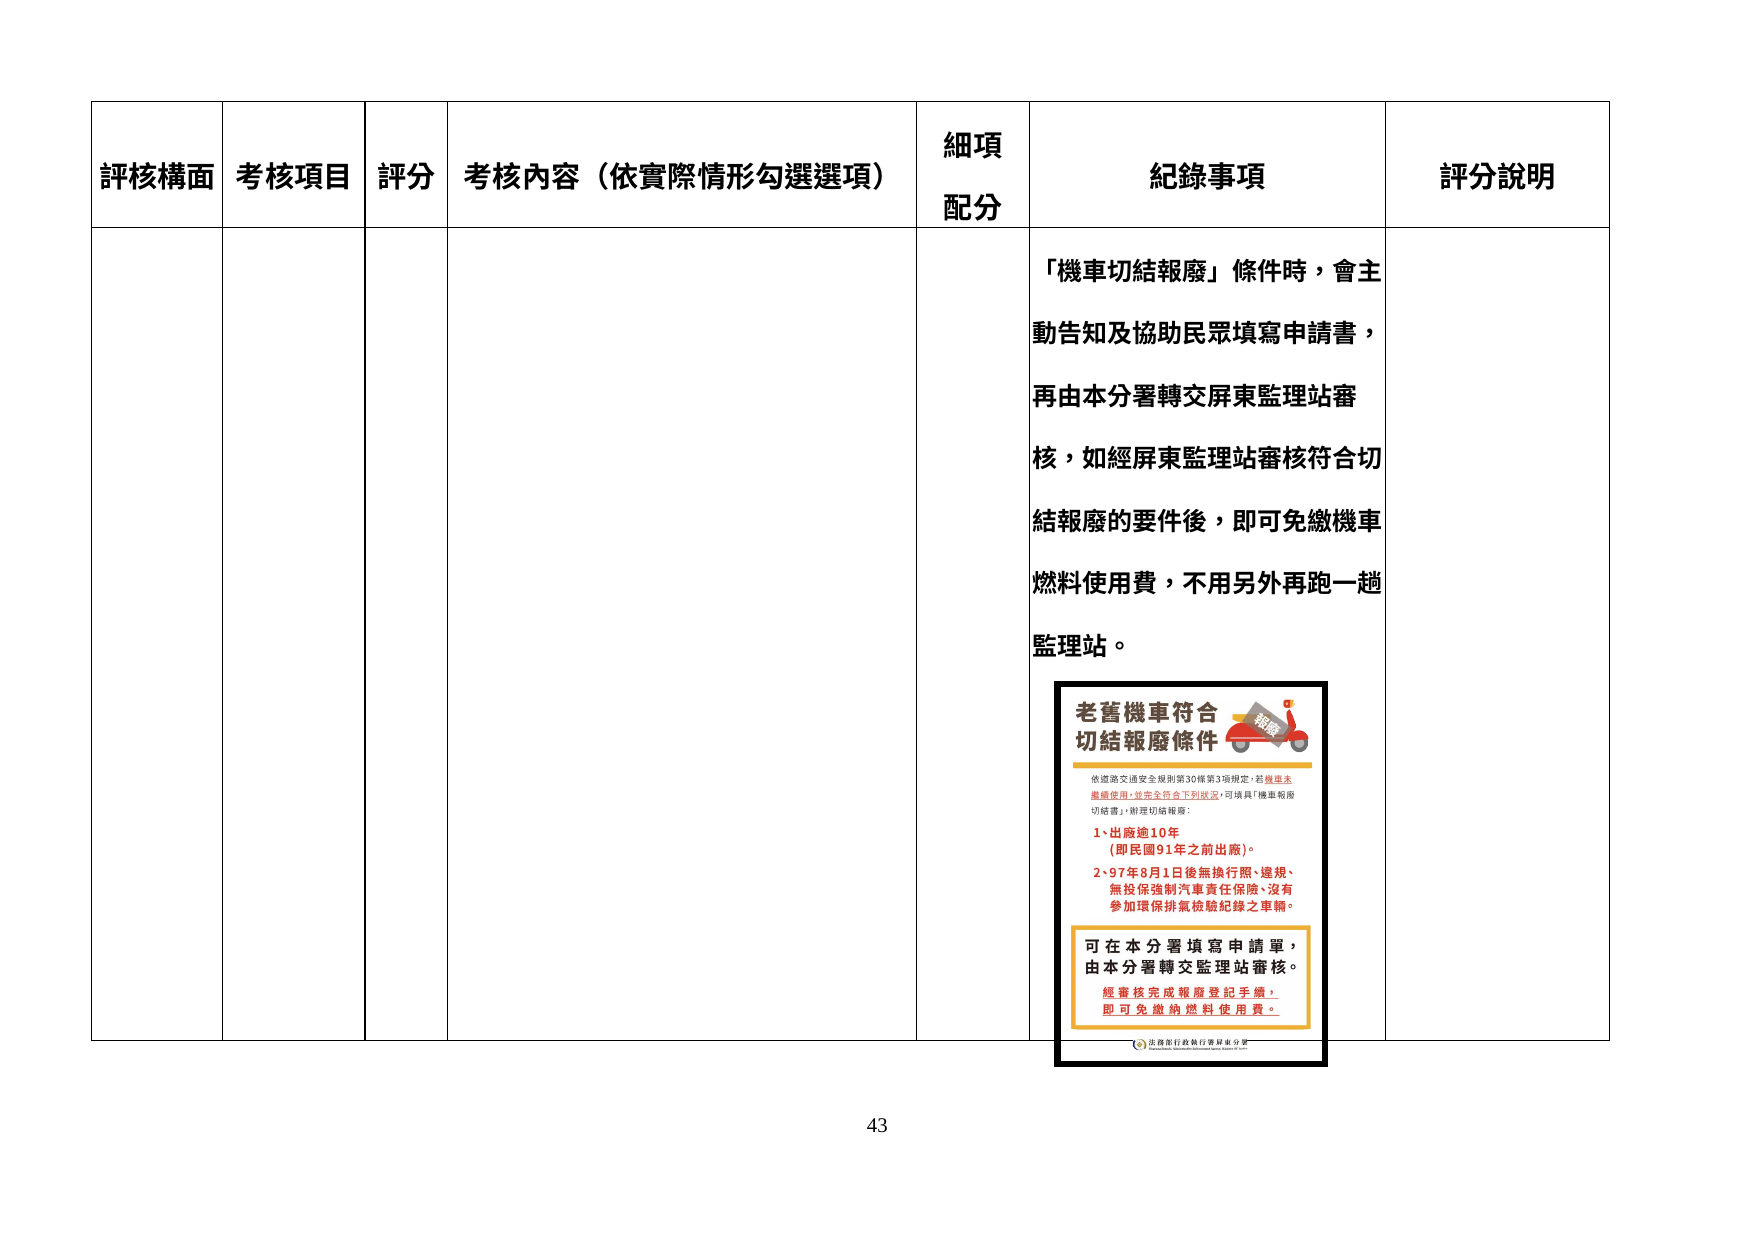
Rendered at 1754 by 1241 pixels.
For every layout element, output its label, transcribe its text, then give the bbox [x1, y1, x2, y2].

table_cell [917, 228, 1029, 1040]
table_header 評分 [366, 102, 447, 227]
table_header 考核項目 [223, 102, 364, 227]
table_cell [366, 228, 447, 1040]
table_header 紀錄事項 [1030, 102, 1385, 227]
table_cell [92, 228, 222, 1040]
table_cell [1386, 228, 1609, 1040]
table_cell 「機車切結報廢」條件時，會主動告知及協助民眾填寫申請書，再由本分署轉交屏東監理站審核，如經屏東監理站審核符合切結報廢的要件後，即可免繳機車燃料使用費，不用另外再跑一趟監理站。 [1030, 228, 1385, 1040]
table_cell [223, 228, 364, 1040]
table_header 評核構面 [92, 102, 222, 227]
table_header 考核內容（依實際情形勾選選項） [448, 102, 916, 227]
table_header 細項 配分 [917, 102, 1029, 227]
table_header 評分說明 [1386, 102, 1609, 227]
table_cell 應建立業務標準作業流程及處理時限，維持服務措施處理一致性；確保資訊提供、問題回應或申辦案件處理的正確性，並適時檢討改進流程與作業方式。 申辦業務標準作業流程訂定情形(30分) 應提供申辦業務標準作業流程訂定比率及持續檢討情形。 服務及時性(40分) 重視民眾申辦案件的處理效率，確保於處理時限內完成。 服務人員專業度(30分) 注重服務人員專業度，確保問題回應及 申辦案件處理的正確性。 ■服務人員回應問題正確率達90％以上。 □服務人員回應問題正確率達85％以上。 □服務人員回應問題正確率達80％以上。 □服務人員回應問題正確率達75％以上。 □服務人員回應問題正確率達70％以上。 應提高民眾臨櫃洽公或網站使用的便利性，建置合宜的服務環境，並注重服務人員的禮貌態度；提供民眾易讀、易懂、易用的服務資訊及進度查詢管道，提升服務流程透明度。 服務設施合宜程度(20分) ■除提供「核心設施」外，另備有「一般設施」供民眾使用，且有必要的使用說明與管理，確保設施品質。 □提供「核心設施」供民眾使用，且有必要的使用說明與管理，並定期檢查與充實，確保設施品質。 □提供「核心設施」供民眾使用，且有必要的使用說明與管理，確保設施品質。 網站使用便利性(20分) （1）機關網站應方便瀏覽查詢 （2）提供多元及便利的資訊檢索服務 （3）確保網站內容的正確性及有效連結 服務行為的友善性(30分) ■機關電話禮貌測試結果優良。 （測試分數90分以上） □機關電話禮貌測試結果良好。 （測試分數80分以上） 機關電話禮貌測試結果普通。 （測試分數70分以上） 服務資訊透明度(30分) （1）資訊公開(10分) 主動公開服務相關資訊，如服務項目、業務承辦資訊、相關法規、申辦業務標準作業流程、應備表件、書表範例等。公開資訊應以簡明、易讀易懂及易用之形式呈現，供民眾查閱或運用。 （2）資料開放(10分) 從民眾應用面思考，盤點業務資料，並於結構化及去個資識別化後，採開放格式或應用程式介面方式對外開放，供使用者依需求連結下載及利用，並應定期檢視及更新資料。 （3）案件查詢管道(10分) ■提供現場、電話、網路及其他方式（如APP或QR Code等）。 □提供現場、電話及網路查詢。 □提供現場查詢。 瞭解民眾服務需求，檢討既有服務措施，並運用多元策略，提升服務便捷度(100分) 1.建置單一窗口整合服務 2.減除申辦案件需檢附之書表謄本 3.開發線上申辦或跨平台通用服務 4.其他服務作法 關注服務對象屬性、居住地區差異及數位落差情形，運用多元策略，促進服務可近性(100分) 1.客製化服務 2.專人全程服務 3.主動服務 4.其他服務作法 在不同發展條件下，運用自身優勢或克服劣勢，達成特定服務目標之努力或措施(100分) 突破成長(50分) 機關為完成服務遞送，於考量機關任務、服務對象屬性、資源可運用程度後，積極排除各項不利因素達成服務目標所展現之努力與成效。 優質服務(50分) 機關在其核心業務範疇內，於設定服務目標後，運用多元策略，提出符合機關任務且較現有服務措施具有挑戰性，或符合機關特色且更具吸引力、豐富性之其他服務措施。 機關運用多元管道蒐集機關成員意見(50分) 檢討及改造內部流程，精實作業，減省不必要的審核及行政程序(50分) 機關內部服務精進機制運作情形、創新服務提案情形及採行率(100分) ■機關能否產生源源不絕的創新服務之關鍵所在是組織內部創新機制及運作。 ■機關應詳細說明內部創新提案機制之建立及運作情形，並確保該機制可常態性持續運轉。 洽公環境適切程度（20分） ■民眾對於機關整體洽公環境的滿意度達85％以上。 □民眾對於機關整體洽公環境的滿意度達75％以上。 □民眾對於機關整體洽公環境的滿意度達65％以上。 洽公服務禮儀滿意度（20分） ■民眾對於洽公服務禮儀的滿意度達85％以上。 □民眾對於洽公服務禮儀的滿意度達75％以上。 □民眾對於洽公服務禮儀的滿意度達65％以上。 洽公服務專業性滿意度（20分） ■民眾對於洽公服務專業性的滿意度達85％以上。 □民眾對於洽公服務專業性的滿意度達75％以上。 □民眾對於洽公服務專業性的滿意度達65％以上。 洽公服務措施滿意度（20分） □民眾對於洽公服務措施的滿意度達85％以上。 ■民眾對於洽公服務措施的滿意度達75％以上。 □民眾對於洽公服務措施的滿意度達65％以上。 內部同仁滿意度（20分） ■內部同仁對於機關的滿意度達85％以上。 □內部同仁對於機關的滿意度達75％以上。 □內部同仁對於機關的滿意度達65％以上。 針對民眾意見、抱怨及陳情等，積極回應，有效協助民眾解決問題(100分) 1.民眾意見回應處理機制 2.民眾意見回應處理情形 3.陳情案件處理滿意度調查 4.陳情案件檢討改善情形 開放參與在基礎服務、服務遞送、服務量能及服務評價等構面不同運用方式(50分) 創新性在基礎服務、服務遞送、服務量能及服務評價等構面不同運用方式(50分) [448, 228, 916, 1040]
